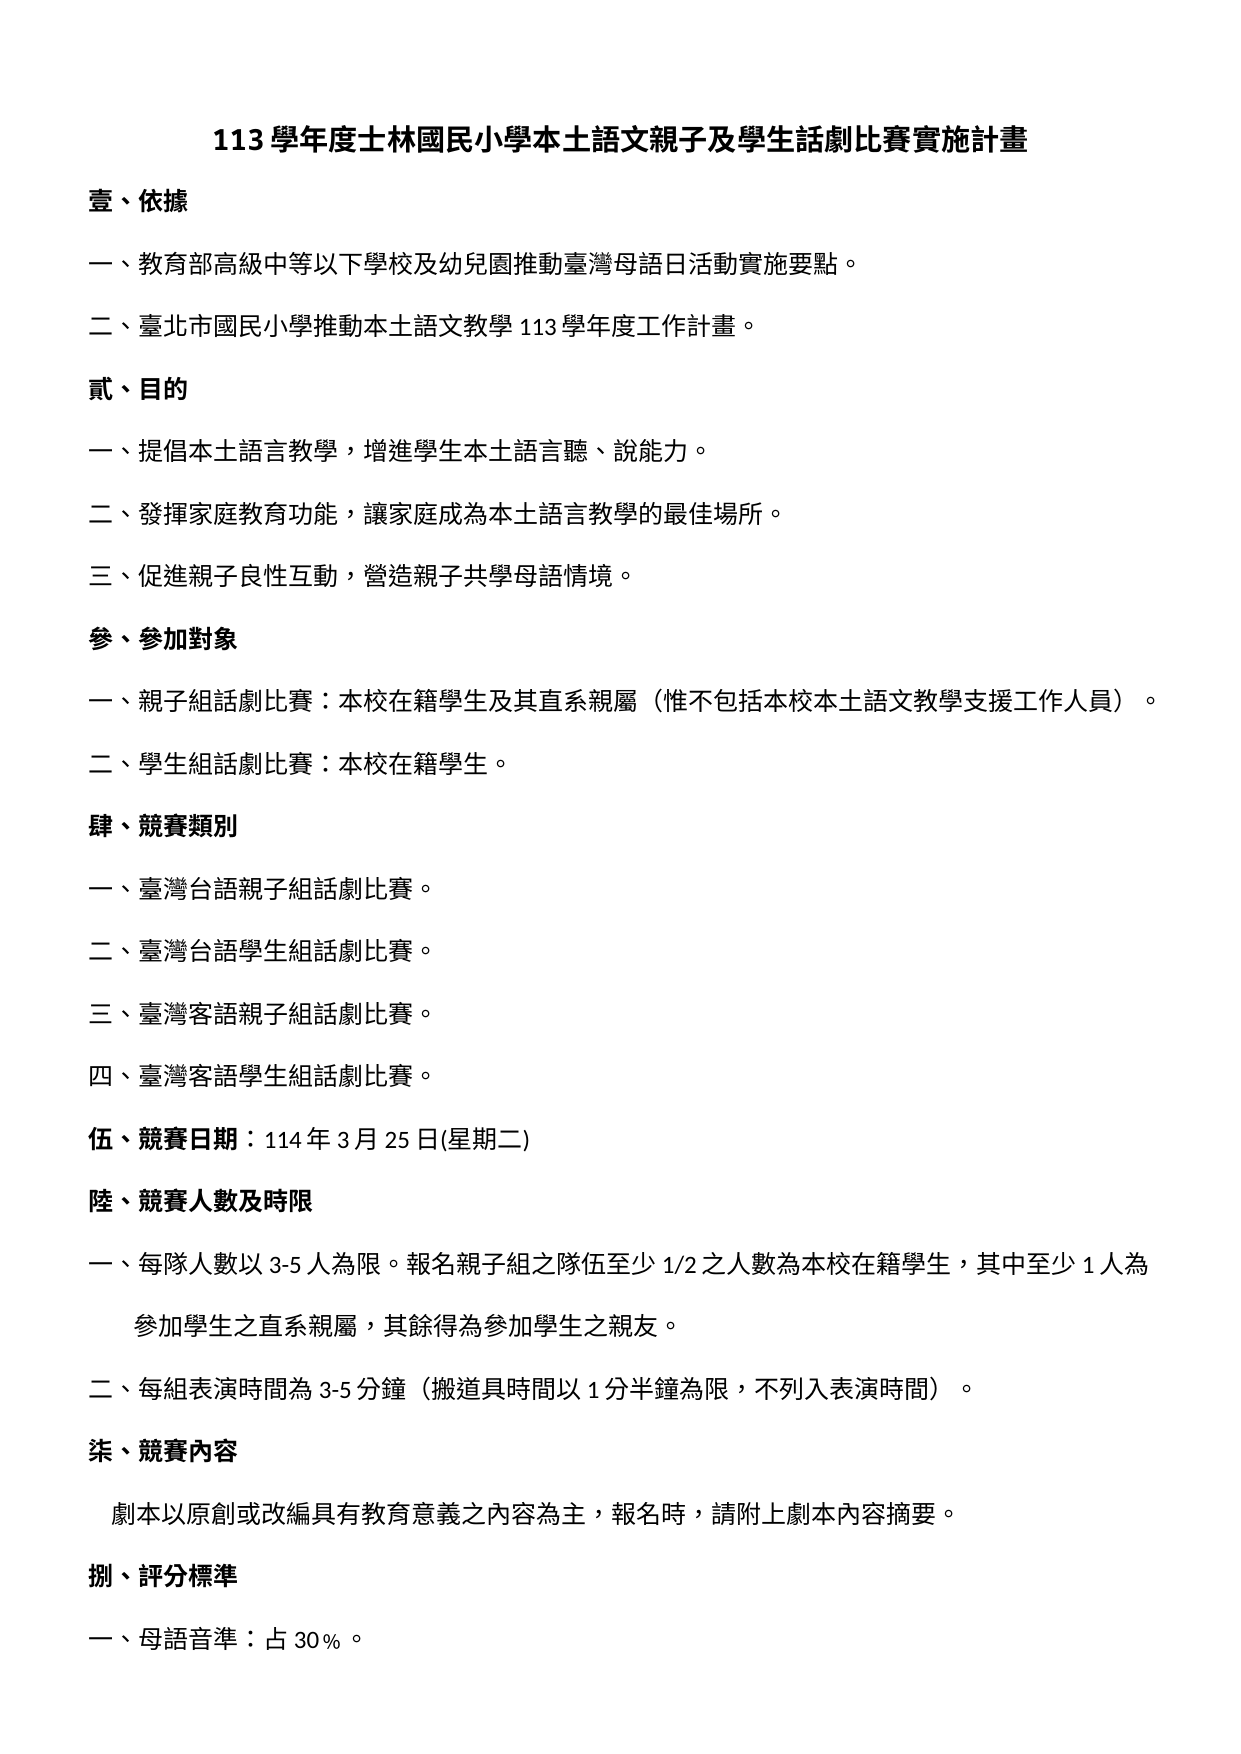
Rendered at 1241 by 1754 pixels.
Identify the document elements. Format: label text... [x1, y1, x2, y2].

text 一、臺灣台語親子組話劇比賽。 [89, 846, 1152, 908]
text 參、參加對象 [89, 596, 1152, 658]
text 一、提倡本土語言教學，增進學生本土語言聽、說能力。 [89, 408, 1152, 471]
text 一、親子組話劇比賽：本校在籍學生及其直系親屬（惟不包括本校本土語文教學支援工作人員）。 [89, 658, 1152, 721]
text 貳、目的 [89, 346, 1152, 408]
text 劇本以原創或改編具有教育意義之內容為主，報名時，請附上劇本內容摘要。 [89, 1471, 1152, 1533]
text 三、臺灣客語親子組話劇比賽。 [89, 971, 1152, 1033]
text 柒、競賽內容 [89, 1408, 1152, 1471]
text 一、每隊人數以3-5人為限。報名親子組之隊伍至少1/2之人數為本校在籍學生，其中至少1人為參加學生之直系親屬，其餘得為參加學生之親友。 [89, 1221, 1152, 1346]
text 二、每組表演時間為3-5分鐘（搬道具時間以1分半鐘為限，不列入表演時間）。 [89, 1346, 1152, 1408]
text 二、臺北市國民小學推動本土語文教學113學年度工作計畫。 [89, 283, 1152, 346]
text 壹、依據 [89, 158, 1152, 221]
text 四、臺灣客語學生組話劇比賽。 [89, 1033, 1152, 1096]
text 伍、競賽日期：114年3月25日(星期二) [89, 1096, 1152, 1158]
text 一、教育部高級中等以下學校及幼兒園推動臺灣母語日活動實施要點。 [89, 221, 1152, 283]
text 肆、競賽類別 [89, 783, 1152, 846]
text 陸、競賽人數及時限 [89, 1158, 1152, 1221]
text 113學年度士林國民小學本土語文親子及學生話劇比賽實施計畫 [89, 96, 1152, 158]
text 二、臺灣台語學生組話劇比賽。 [89, 908, 1152, 971]
text 一、母語音準：占30﹪。 [89, 1596, 1152, 1658]
text 二、學生組話劇比賽：本校在籍學生。 [89, 721, 1152, 783]
text 二、發揮家庭教育功能，讓家庭成為本土語言教學的最佳場所。 [89, 471, 1152, 533]
text 三、促進親子良性互動，營造親子共學母語情境。 [89, 533, 1152, 596]
text 捌、評分標準 [89, 1533, 1152, 1596]
